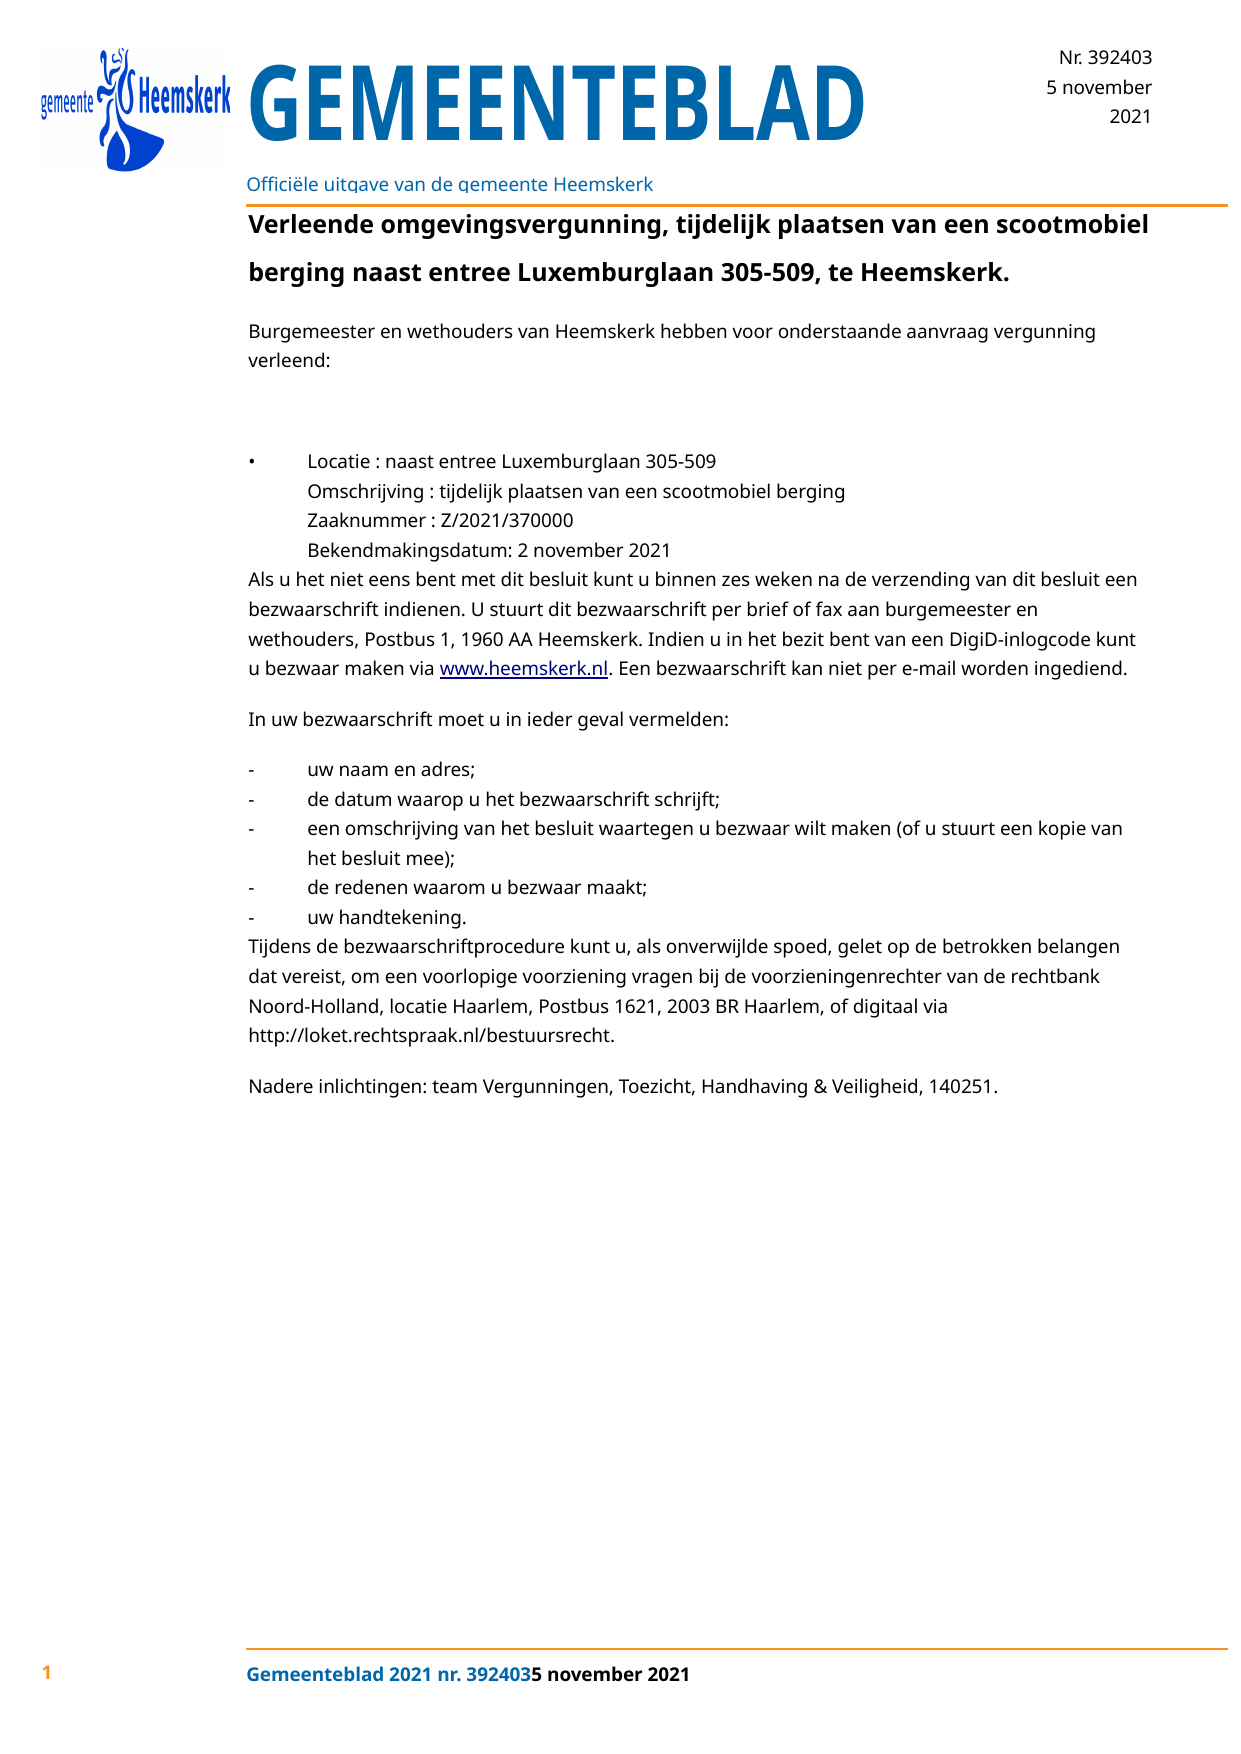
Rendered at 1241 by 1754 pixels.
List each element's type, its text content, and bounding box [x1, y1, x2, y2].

list Zaaknummer : Z/2021/370000 [248, 507, 1152, 533]
text Burgemeester en wethouders van Heemskerk hebben voor onderstaande aanvraag vergunning verleend: [248, 318, 1152, 373]
list uw handtekening. [248, 904, 1152, 930]
text Als u het niet eens bent met dit besluit kunt u binnen zes weken na de verzending van dit besluit een bezwaarschrift indienen. U stuurt dit bezwaarschrift per brief of fax aan burgemeester en wethouders, Postbus 1, 1960 AA Heemskerk. Indien u in het bezit bent van een DigiD-inlogcode kunt u bezwaar maken via www.heemskerk.nl. Een bezwaarschrift kan niet per e-mail worden ingediend. [248, 567, 1152, 681]
list Locatie : naast entree Luxemburglaan 305-509 [248, 448, 1152, 474]
text Tijdens de bezwaarschriftprocedure kunt u, als onverwijlde spoed, gelet op de betrokken belangen dat vereist, om een voorlopige voorziening vragen bij de voorzieningenrechter van de rechtbank Noord-Holland, locatie Haarlem, Postbus 1621, 2003 BR Haarlem, of digitaal via http://loket.rechtspraak.nl/bestuursrecht. [248, 934, 1152, 1048]
list de redenen waarom u bezwaar maakt; [248, 874, 1152, 900]
text Nadere inlichtingen: team Vergunningen, Toezicht, Handhaving & Veiligheid, 140251. [248, 1073, 1152, 1099]
text Verleende omgevingsvergunning, tijdelijk plaatsen van een scootmobiel berging naast entree Luxemburglaan 305-509, te Heemskerk. [248, 207, 1152, 288]
picture [41, 47, 231, 172]
list een omschrijving van het besluit waartegen u bezwaar wilt maken (of u stuurt een kopie van het besluit mee); [248, 815, 1152, 871]
list de datum waarop u het bezwaarschrift schrijft; [248, 786, 1152, 812]
text In uw bezwaarschrift moet u in ieder geval vermelden: [248, 706, 1152, 732]
list uw naam en adres; [248, 756, 1152, 782]
list Omschrijving : tijdelijk plaatsen van een scootmobiel berging [248, 478, 1152, 504]
list Bekendmakingsdatum: 2 november 2021 [248, 537, 1152, 563]
